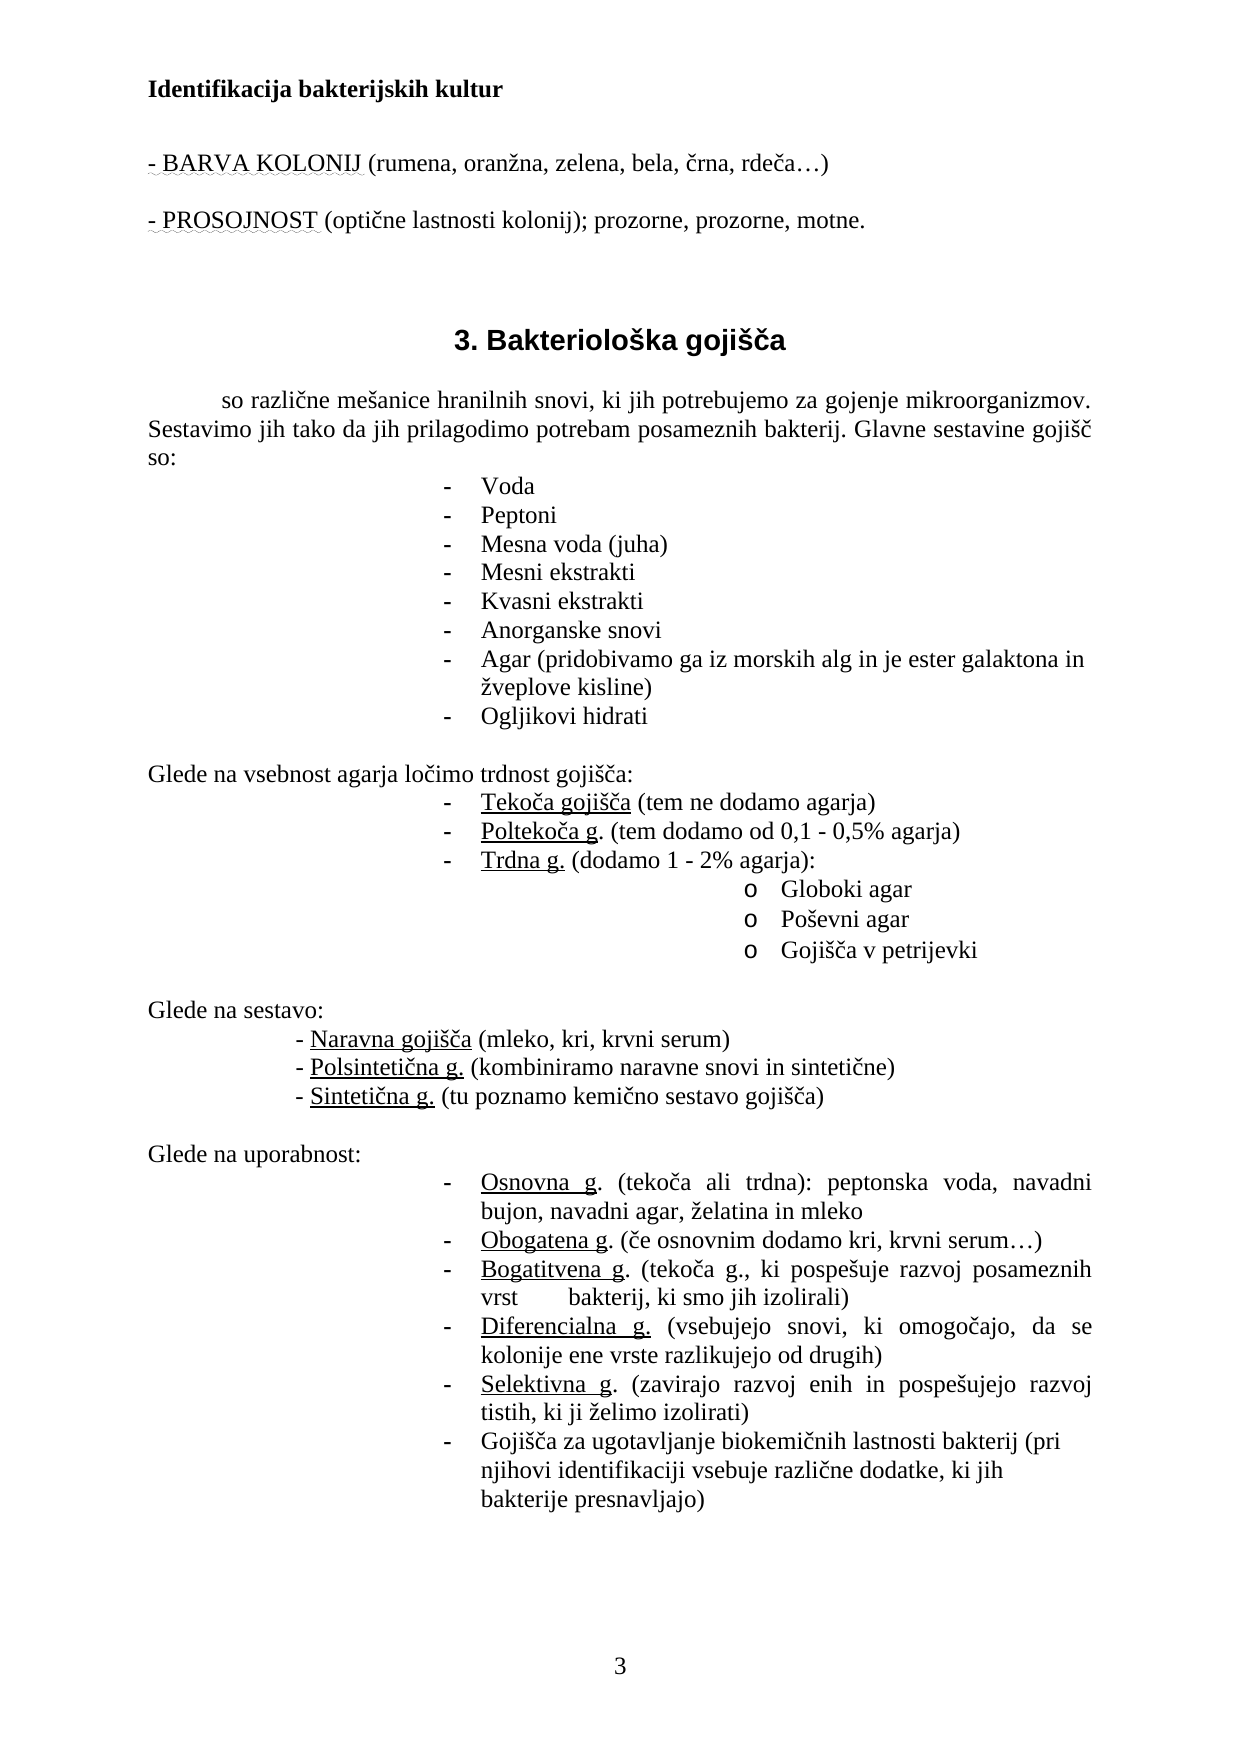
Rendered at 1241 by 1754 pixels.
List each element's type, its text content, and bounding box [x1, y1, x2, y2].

list Anorganske snovi [443, 615, 1092, 644]
subtitle 3. Bakteriološka gojišča [148, 323, 1092, 356]
list Mesni ekstrakti [443, 557, 1092, 586]
list Obogatena g. (če osnovnim dodamo kri, krvni serum…) [443, 1225, 1092, 1254]
list Diferencialna g. (vsebujejo snovi, ki omogočajo, da se kolonije ene vrste razlikujejo od drugih) [443, 1311, 1092, 1369]
text - Sintetična g. (tu poznamo kemično sestavo gojišča) [221, 1081, 1092, 1110]
text - BARVA KOLONIJ (rumena, oranžna, zelena, bela, črna, rdeča…) [148, 148, 1092, 176]
list Voda [443, 471, 1092, 500]
text - Polsintetična g. (kombiniramo naravne snovi in sintetične) [148, 1052, 1092, 1081]
list Gojišča v petrijevki [743, 935, 1092, 966]
text so različne mešanice hranilnih snovi, ki jih potrebujemo za gojenje mikroorganizmov. Sestavimo jih tako da jih prilagodimo potrebam posameznih bakterij. Glavne sestavine gojišč so: [148, 385, 1092, 471]
list Poltekoča g. (tem dodamo od 0,1 - 0,5% agarja) [443, 816, 1092, 845]
text - Naravna gojišča (mleko, kri, krvni serum) [148, 1024, 1092, 1052]
list Trdna g. (dodamo 1 - 2% agarja): [443, 845, 1092, 874]
list Mesna voda (juha) [443, 529, 1092, 557]
list Osnovna g. (tekoča ali trdna): peptonska voda, navadni bujon, navadni agar, želatina in mleko [443, 1167, 1092, 1225]
list Bogatitvena g. (tekoča g., ki pospešuje razvoj posameznih vrst bakterij, ki smo jih izolirali) [443, 1254, 1092, 1311]
list Kvasni ekstrakti [443, 586, 1092, 615]
list Poševni agar [743, 904, 1092, 935]
list Tekoča gojišča (tem ne dodamo agarja) [443, 787, 1092, 816]
list Gojišča za ugotavljanje biokemičnih lastnosti bakterij (pri njihovi identifikaciji vsebuje različne dodatke, ki jih bakterije presnavljajo) [443, 1426, 1092, 1512]
text - PROSOJNOST (optične lastnosti kolonij); prozorne, prozorne, motne. [148, 205, 1092, 234]
list Peptoni [443, 500, 1092, 529]
text Glede na uporabnost: [148, 1139, 1092, 1167]
list Ogljikovi hidrati [443, 701, 1092, 730]
text Glede na sestavo: [148, 995, 1092, 1024]
text Glede na vsebnost agarja ločimo trdnost gojišča: [148, 759, 1092, 787]
list Selektivna g. (zavirajo razvoj enih in pospešujejo razvoj tistih, ki ji želimo izolirati) [443, 1369, 1092, 1426]
list Agar (pridobivamo ga iz morskih alg in je ester galaktona in žveplove kisline) [443, 644, 1092, 701]
list Globoki agar [743, 874, 1092, 904]
